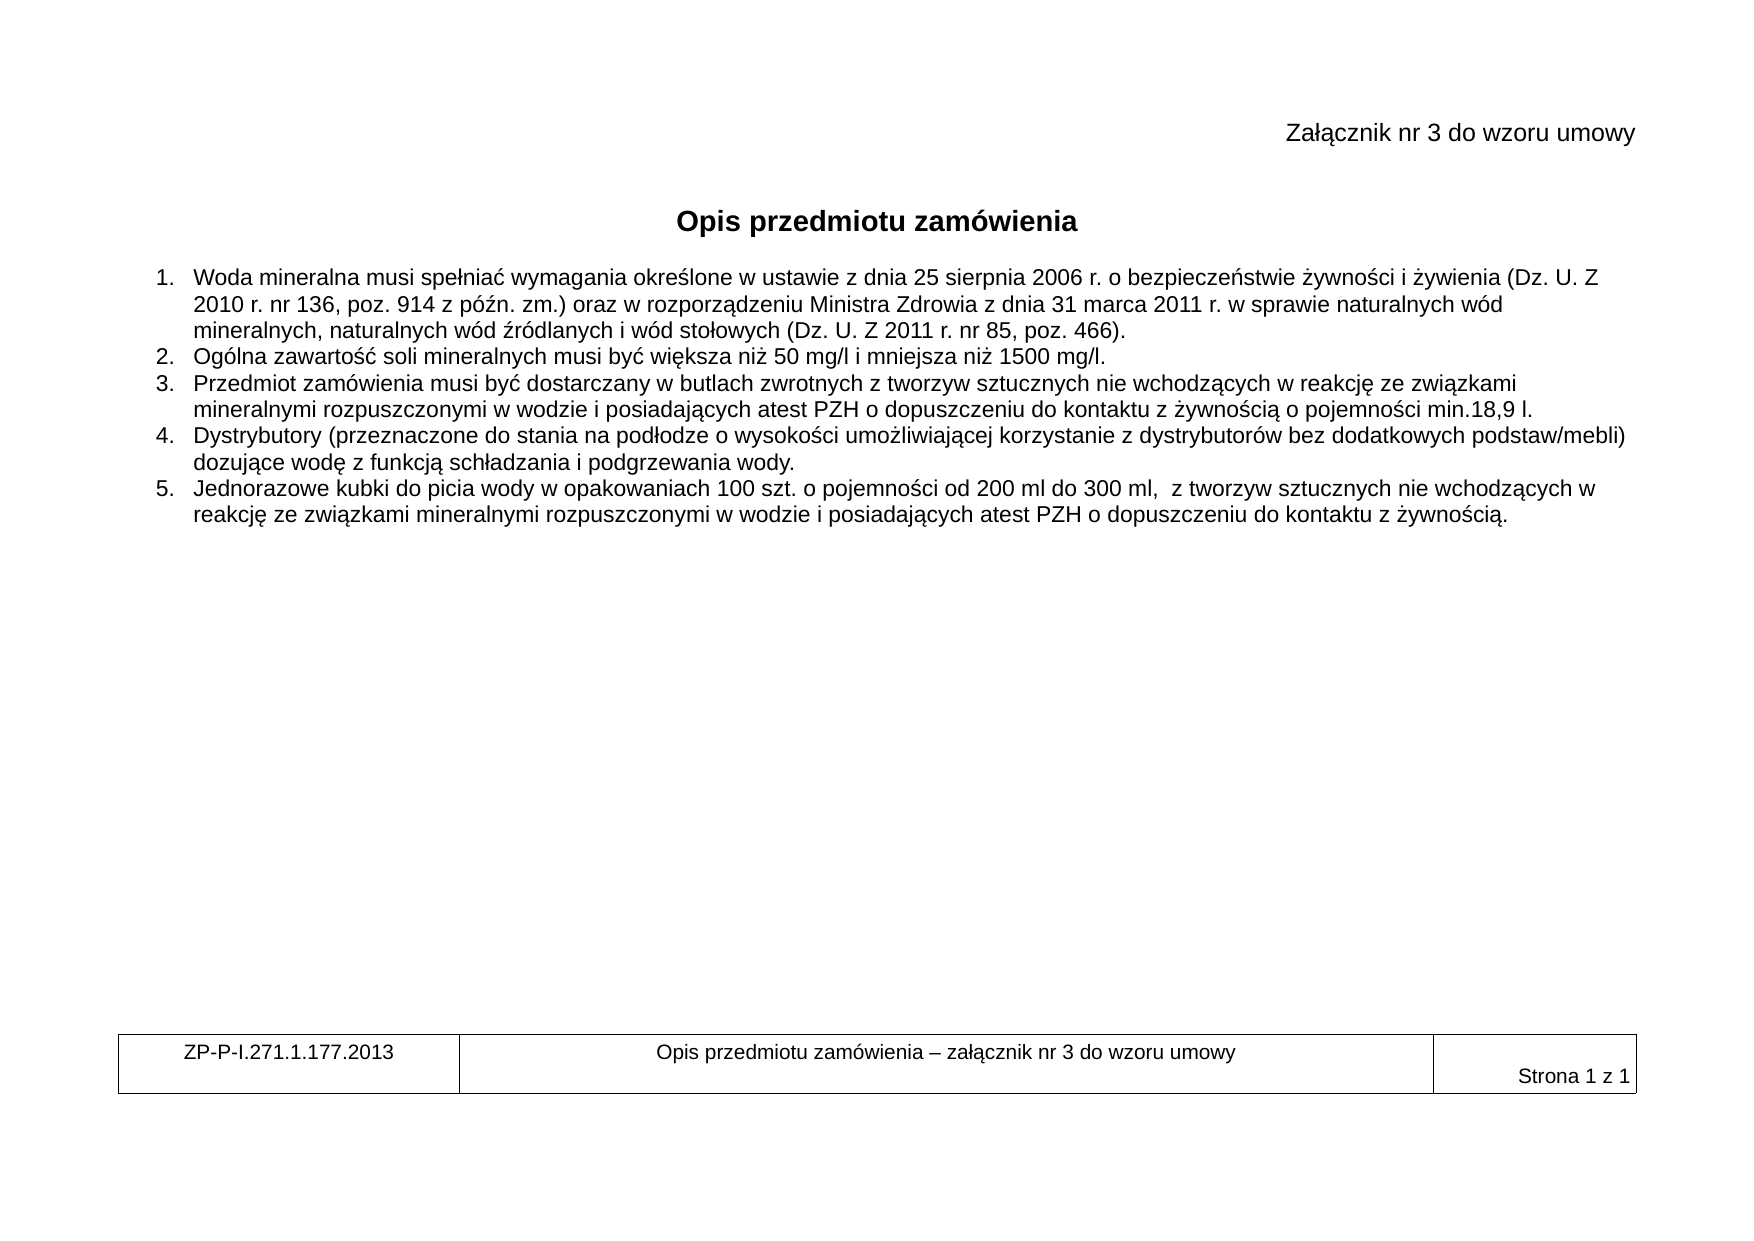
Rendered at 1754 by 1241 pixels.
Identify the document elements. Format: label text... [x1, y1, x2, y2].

text Opis przedmiotu zamówienia [118, 204, 1636, 238]
list Ogólna zawartość soli mineralnych musi być większa niż 50 mg/l i mniejsza niż 1500 mg/l. [156, 343, 1636, 370]
list Dystrybutory (przeznaczone do stania na podłodze o wysokości umożliwiającej korzystanie z dystrybutorów bez dodatkowych podstaw/mebli) dozujące wodę z funkcją schładzania i podgrzewania wody. [156, 422, 1636, 475]
list Jednorazowe kubki do picia wody w opakowaniach 100 szt. o pojemności od 200 ml do 300 ml, z tworzyw sztucznych nie wchodzących w reakcję ze związkami mineralnymi rozpuszczonymi w wodzie i posiadających atest PZH o dopuszczeniu do kontaktu z żywnością. [156, 475, 1636, 528]
text Załącznik nr 3 do wzoru umowy [118, 118, 1636, 147]
list Woda mineralna musi spełniać wymagania określone w ustawie z dnia 25 sierpnia 2006 r. o bezpieczeństwie żywności i żywienia (Dz. U. Z 2010 r. nr 136, poz. 914 z późn. zm.) oraz w rozporządzeniu Ministra Zdrowia z dnia 31 marca 2011 r. w sprawie naturalnych wód mineralnych, naturalnych wód źródlanych i wód stołowych (Dz. U. Z 2011 r. nr 85, poz. 466). [156, 264, 1636, 343]
list Przedmiot zamówienia musi być dostarczany w butlach zwrotnych z tworzyw sztucznych nie wchodzących w reakcję ze związkami mineralnymi rozpuszczonymi w wodzie i posiadających atest PZH o dopuszczeniu do kontaktu z żywnością o pojemności min.18,9 l. [156, 370, 1636, 422]
